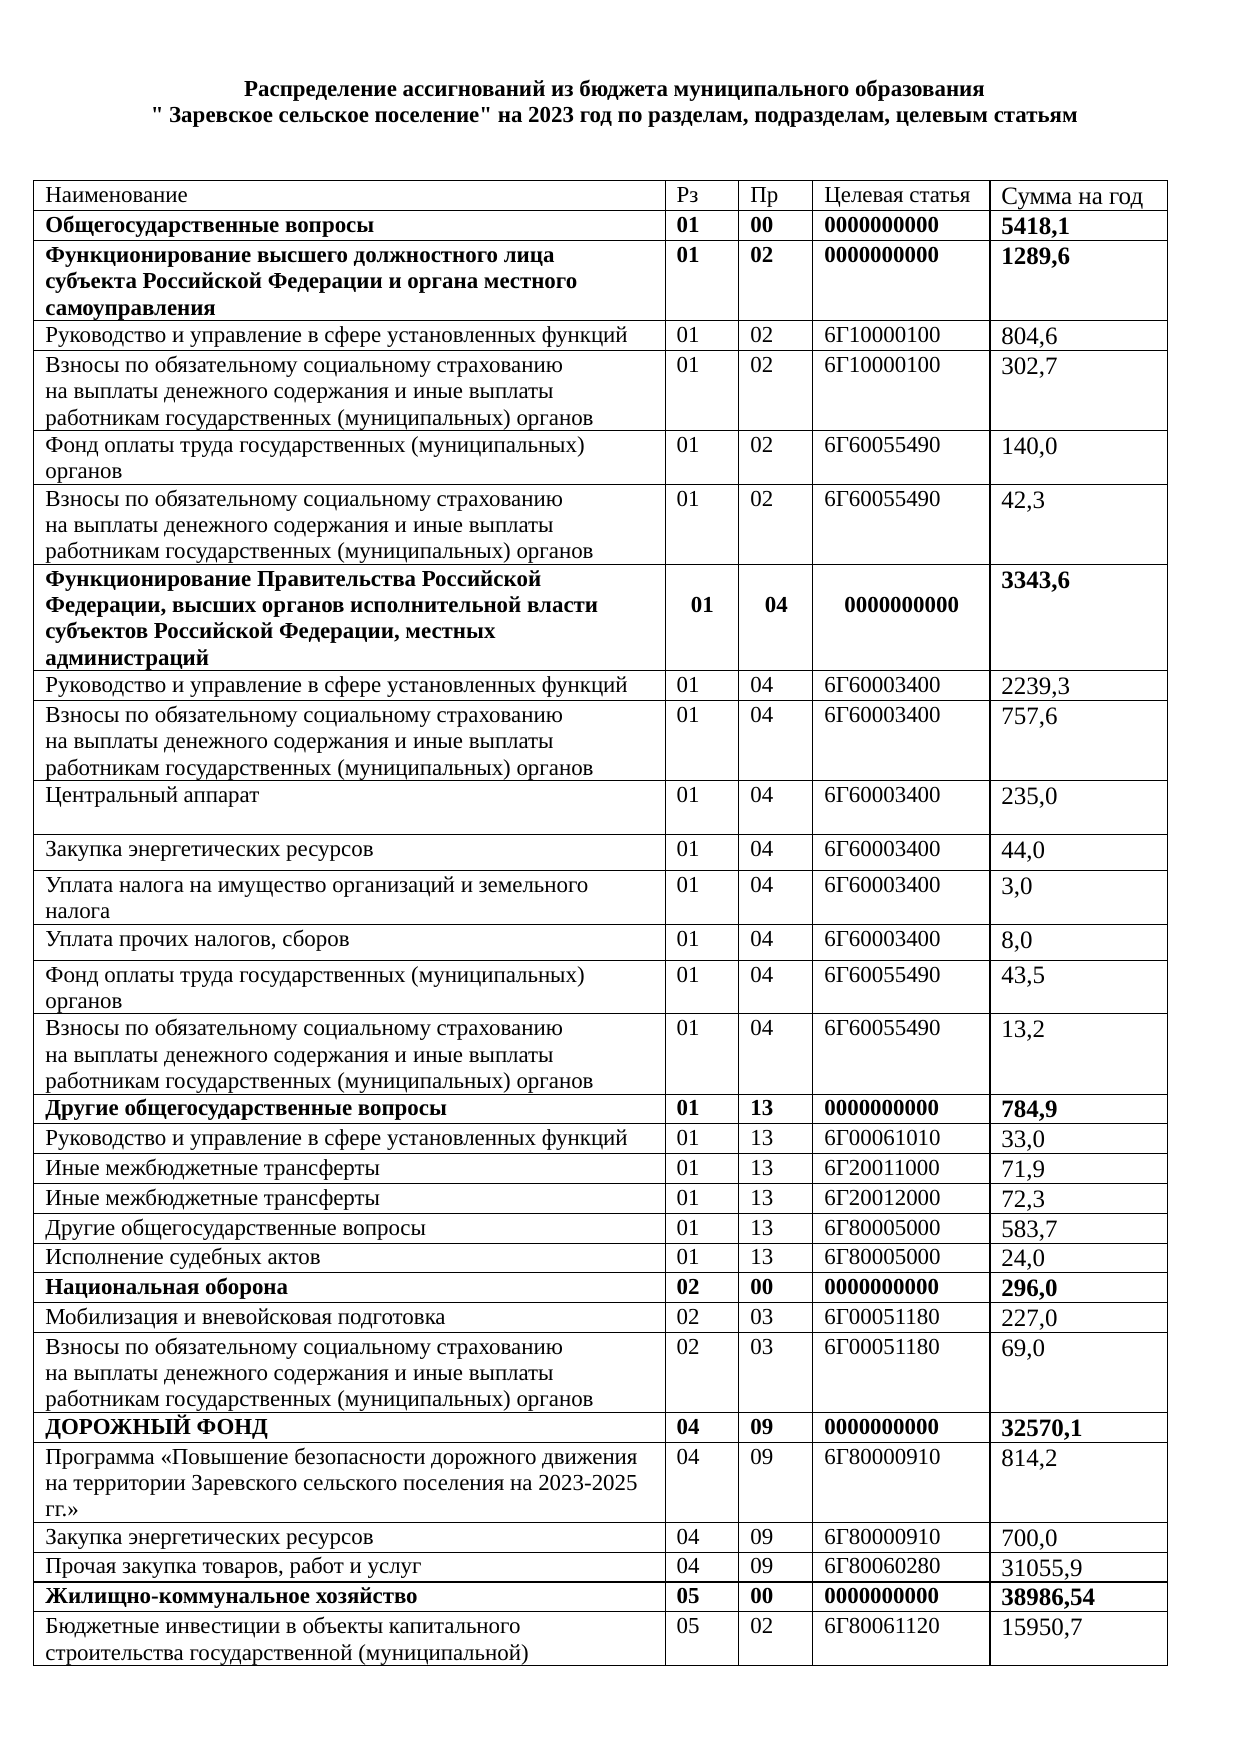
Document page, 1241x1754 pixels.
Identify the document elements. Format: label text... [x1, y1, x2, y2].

table_cell 01 [666, 1095, 738, 1123]
table_cell 0000000000 [813, 1095, 989, 1123]
table_cell 01 [666, 1014, 738, 1093]
table_cell 6Г80061120 [813, 1612, 989, 1665]
table_cell Взносы по обязательному социальному страхованию на выплаты денежного содержания и иные выплаты работникам государственных (муниципальных) органов [34, 1014, 665, 1093]
table_cell 01 [666, 431, 738, 484]
table_cell 6Г80060280 [813, 1553, 989, 1581]
table_cell Взносы по обязательному социальному страхованию на выплаты денежного содержания и иные выплаты работникам государственных (муниципальных) органов [34, 701, 665, 780]
table_cell 04 [666, 1413, 738, 1442]
table_cell 02 [739, 485, 812, 564]
table_cell 04 [666, 1443, 738, 1522]
table_cell 6Г00051180 [813, 1303, 989, 1332]
table_cell 01 [666, 1244, 738, 1272]
table_header Сумма на год [991, 181, 1167, 210]
table_cell 13 [739, 1095, 812, 1123]
table_cell 01 [666, 871, 738, 924]
table_cell 757,6 [991, 701, 1167, 780]
table_cell 6Г60055490 [813, 1014, 989, 1093]
table_cell 0000000000 [813, 211, 989, 240]
table_cell 01 [666, 781, 738, 834]
table_cell Уплата прочих налогов, сборов [34, 925, 665, 959]
table_cell 15950,7 [991, 1612, 1167, 1665]
table_cell Руководство и управление в сфере установленных функций [34, 671, 665, 700]
table_cell 3343,6 [991, 565, 1167, 670]
table_cell Общегосударственные вопросы [34, 211, 665, 240]
table_cell 6Г60055490 [813, 431, 989, 484]
table_cell 31055,9 [991, 1553, 1167, 1581]
table_cell Закупка энергетических ресурсов [34, 1523, 665, 1552]
table_cell Национальная оборона [34, 1273, 665, 1302]
table_cell Функционирование Правительства Российской Федерации, высших органов исполнительной власти субъектов Российской Федерации, местных администраций [34, 565, 665, 670]
table_cell 01 [666, 321, 738, 350]
table_cell 00 [739, 211, 812, 240]
table_cell 235,0 [991, 781, 1167, 834]
table_cell Жилищно-коммунальное хозяйство [34, 1583, 665, 1611]
table_cell 03 [739, 1333, 812, 1412]
table_cell 05 [666, 1583, 738, 1611]
table_cell 01 [666, 1214, 738, 1242]
table_cell 13 [739, 1184, 812, 1213]
table_cell Закупка энергетических ресурсов [34, 835, 665, 870]
table_cell 01 [666, 565, 738, 670]
table_cell 38986,54 [991, 1583, 1167, 1611]
table_cell 8,0 [991, 925, 1167, 959]
table_cell 0000000000 [813, 1583, 989, 1611]
table_cell 6Г60003400 [813, 925, 989, 959]
table_cell 04 [739, 835, 812, 870]
table_cell Взносы по обязательному социальному страхованию на выплаты денежного содержания и иные выплаты работникам государственных (муниципальных) органов [34, 1333, 665, 1412]
table_cell 6Г60003400 [813, 835, 989, 870]
table_cell 01 [666, 835, 738, 870]
table_cell Бюджетные инвестиции в объекты капитального строительства государственной (муниципальной) [34, 1612, 665, 1665]
table_cell Взносы по обязательному социальному страхованию на выплаты денежного содержания и иные выплаты работникам государственных (муниципальных) органов [34, 351, 665, 430]
table_cell Иные межбюджетные трансферты [34, 1184, 665, 1213]
table_cell Фонд оплаты труда государственных (муниципальных) органов [34, 961, 665, 1013]
table_cell 6Г20011000 [813, 1154, 989, 1183]
table_header Целевая статья [813, 181, 989, 210]
table_cell 6Г80005000 [813, 1214, 989, 1242]
table_cell 01 [666, 351, 738, 430]
table_cell 6Г80005000 [813, 1244, 989, 1272]
table_cell 42,3 [991, 485, 1167, 564]
table_cell 01 [666, 701, 738, 780]
table_cell 583,7 [991, 1214, 1167, 1242]
table_cell 784,9 [991, 1095, 1167, 1123]
table_cell 13,2 [991, 1014, 1167, 1093]
table_cell 02 [739, 321, 812, 350]
table_header Пр [739, 181, 812, 210]
table_cell 6Г60003400 [813, 871, 989, 924]
table_cell 6Г00061010 [813, 1124, 989, 1153]
table_cell Другие общегосударственные вопросы [34, 1214, 665, 1242]
table_cell Программа «Повышение безопасности дорожного движения на территории Заревского сельского поселения на 2023-2025 гг.» [34, 1443, 665, 1522]
table_cell 5418,1 [991, 211, 1167, 240]
table_header Наименование [34, 181, 665, 210]
table_cell Уплата налога на имущество организаций и земельного налога [34, 871, 665, 924]
table_cell 03 [739, 1303, 812, 1332]
table_cell 6Г10000100 [813, 351, 989, 430]
table_cell 04 [739, 781, 812, 834]
table_cell 69,0 [991, 1333, 1167, 1412]
table_cell 43,5 [991, 961, 1167, 1013]
table_cell 13 [739, 1154, 812, 1183]
table_cell 0000000000 [813, 1413, 989, 1442]
table_cell 6Г60003400 [813, 671, 989, 700]
table_cell 02 [739, 1612, 812, 1665]
table_cell Другие общегосударственные вопросы [34, 1095, 665, 1123]
table_cell 00 [739, 1273, 812, 1302]
table_cell 01 [666, 1124, 738, 1153]
table_cell 01 [666, 211, 738, 240]
table_cell 6Г00051180 [813, 1333, 989, 1412]
table_cell 2239,3 [991, 671, 1167, 700]
table_cell 0000000000 [813, 241, 989, 320]
table_cell 6Г80000910 [813, 1523, 989, 1552]
table_cell 01 [666, 925, 738, 959]
text " Заревское сельское поселение" на 2023 год по разделам, подразделам, целевым статьям [46, 101, 1165, 128]
text Распределение ассигнований из бюджета муниципального образования [75, 75, 1165, 101]
table_cell 71,9 [991, 1154, 1167, 1183]
table_header Рз [666, 181, 738, 210]
table_cell 04 [739, 671, 812, 700]
table_cell 01 [666, 485, 738, 564]
table_cell 6Г60003400 [813, 781, 989, 834]
table_cell 814,2 [991, 1443, 1167, 1522]
table_cell 33,0 [991, 1124, 1167, 1153]
table_cell 02 [739, 241, 812, 320]
table_cell 44,0 [991, 835, 1167, 870]
table_cell 302,7 [991, 351, 1167, 430]
table_cell 01 [666, 1184, 738, 1213]
table_cell 6Г20012000 [813, 1184, 989, 1213]
table_cell 24,0 [991, 1244, 1167, 1272]
table_cell 0000000000 [813, 565, 989, 670]
table_cell 04 [739, 925, 812, 959]
table_cell 6Г60055490 [813, 485, 989, 564]
table_cell 09 [739, 1553, 812, 1581]
table_cell Руководство и управление в сфере установленных функций [34, 321, 665, 350]
table_cell Мобилизация и вневойсковая подготовка [34, 1303, 665, 1332]
table_cell 09 [739, 1443, 812, 1522]
table_cell ДОРОЖНЫЙ ФОНД [34, 1413, 665, 1442]
table_cell 04 [666, 1523, 738, 1552]
table_cell Прочая закупка товаров, работ и услуг [34, 1553, 665, 1581]
table_cell 01 [666, 671, 738, 700]
table_cell 04 [739, 961, 812, 1013]
table_cell 296,0 [991, 1273, 1167, 1302]
table_cell 140,0 [991, 431, 1167, 484]
table_cell 05 [666, 1612, 738, 1665]
table_cell 00 [739, 1583, 812, 1611]
table_cell 02 [739, 351, 812, 430]
table_cell 32570,1 [991, 1413, 1167, 1442]
table_cell Взносы по обязательному социальному страхованию на выплаты денежного содержания и иные выплаты работникам государственных (муниципальных) органов [34, 485, 665, 564]
table_cell Исполнение судебных актов [34, 1244, 665, 1272]
table_cell 13 [739, 1214, 812, 1242]
table_cell 72,3 [991, 1184, 1167, 1213]
table_cell 6Г60055490 [813, 961, 989, 1013]
table_cell 02 [739, 431, 812, 484]
table_cell 09 [739, 1523, 812, 1552]
table_cell 01 [666, 961, 738, 1013]
table_cell 700,0 [991, 1523, 1167, 1552]
table_cell 02 [666, 1333, 738, 1412]
table_cell 13 [739, 1244, 812, 1272]
table_cell Фонд оплаты труда государственных (муниципальных) органов [34, 431, 665, 484]
table_cell 13 [739, 1124, 812, 1153]
table_cell 6Г80000910 [813, 1443, 989, 1522]
table_cell 01 [666, 1154, 738, 1183]
table_cell 1289,6 [991, 241, 1167, 320]
table_cell 804,6 [991, 321, 1167, 350]
table_cell 04 [739, 701, 812, 780]
table_cell 3,0 [991, 871, 1167, 924]
table_cell 04 [739, 1014, 812, 1093]
table_cell Центральный аппарат [34, 781, 665, 834]
table_cell 09 [739, 1413, 812, 1442]
table_cell 02 [666, 1303, 738, 1332]
table_cell Руководство и управление в сфере установленных функций [34, 1124, 665, 1153]
table_cell 6Г60003400 [813, 701, 989, 780]
table_cell 04 [739, 565, 812, 670]
table_cell Функционирование высшего должностного лица субъекта Российской Федерации и органа местного самоуправления [34, 241, 665, 320]
table_cell Иные межбюджетные трансферты [34, 1154, 665, 1183]
table_cell 6Г10000100 [813, 321, 989, 350]
table_cell 02 [666, 1273, 738, 1302]
table_cell 04 [666, 1553, 738, 1581]
table_cell 04 [739, 871, 812, 924]
table_cell 227,0 [991, 1303, 1167, 1332]
table_cell 0000000000 [813, 1273, 989, 1302]
table_cell 01 [666, 241, 738, 320]
